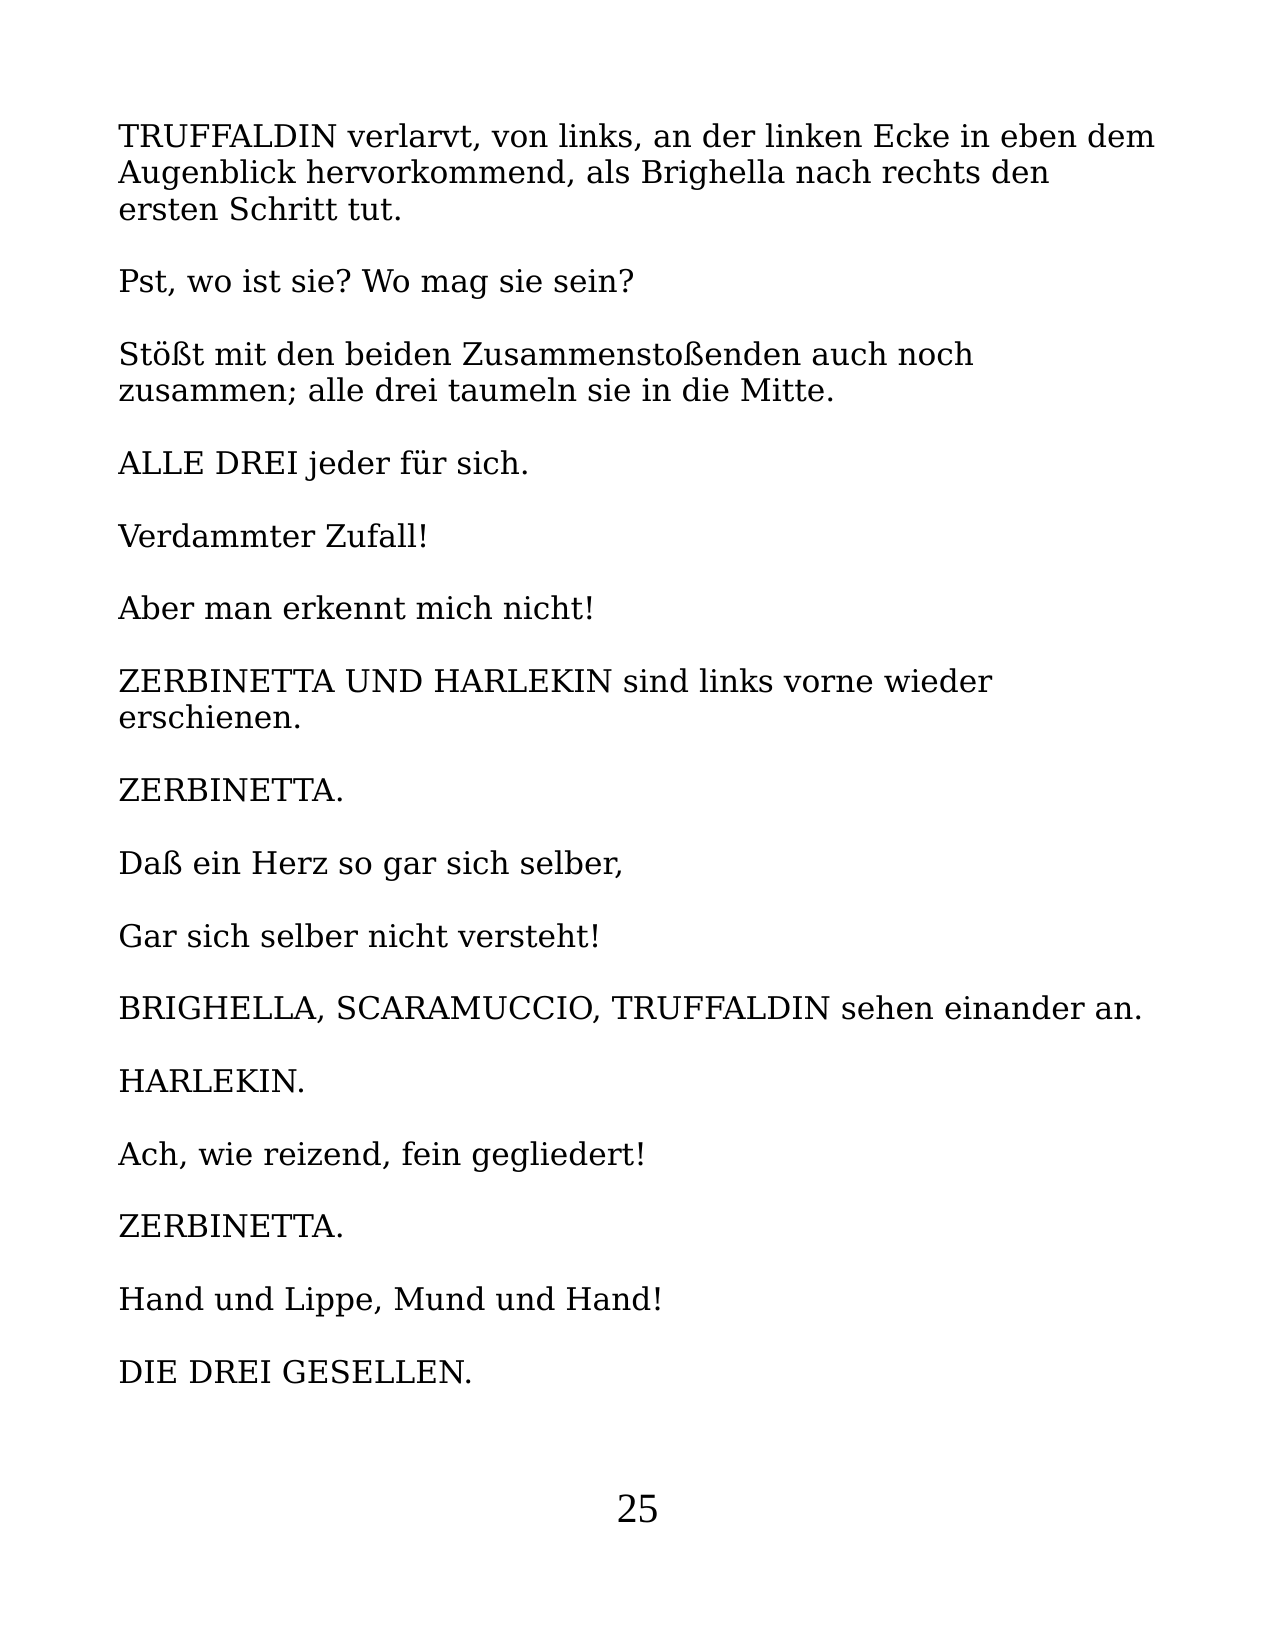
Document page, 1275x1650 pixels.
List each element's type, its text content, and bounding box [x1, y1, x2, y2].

text ALLE DREI jeder für sich. [118, 445, 1157, 482]
text Daß ein Herz so gar sich selber, [118, 845, 1157, 882]
text Aber man erkennt mich nicht! [118, 591, 1157, 627]
text Ach, wie reizend, fein gegliedert! [118, 1136, 1157, 1172]
text Hand und Lippe, Mund und Hand! [118, 1281, 1157, 1318]
text Gar sich selber nicht versteht! [118, 918, 1157, 954]
text DIE DREI GESELLEN. [118, 1354, 1157, 1391]
text HARLEKIN. [118, 1063, 1157, 1100]
text TRUFFALDIN verlarvt, von links, an der linken Ecke in eben dem Augenblick hervorkommend, als Brighella nach rechts den ersten Schritt tut. [118, 118, 1157, 227]
text ZERBINETTA. [118, 1209, 1157, 1245]
text Pst, wo ist sie? Wo mag sie sein? [118, 263, 1157, 300]
text ZERBINETTA UND HARLEKIN sind links vorne wieder erschienen. [118, 663, 1157, 736]
text BRIGHELLA, SCARAMUCCIO, TRUFFALDIN sehen einander an. [118, 991, 1157, 1027]
text Verdammter Zufall! [118, 518, 1157, 554]
text Stößt mit den beiden Zusammenstoßenden auch noch zusammen; alle drei taumeln sie in die Mitte. [118, 336, 1157, 409]
text ZERBINETTA. [118, 772, 1157, 809]
